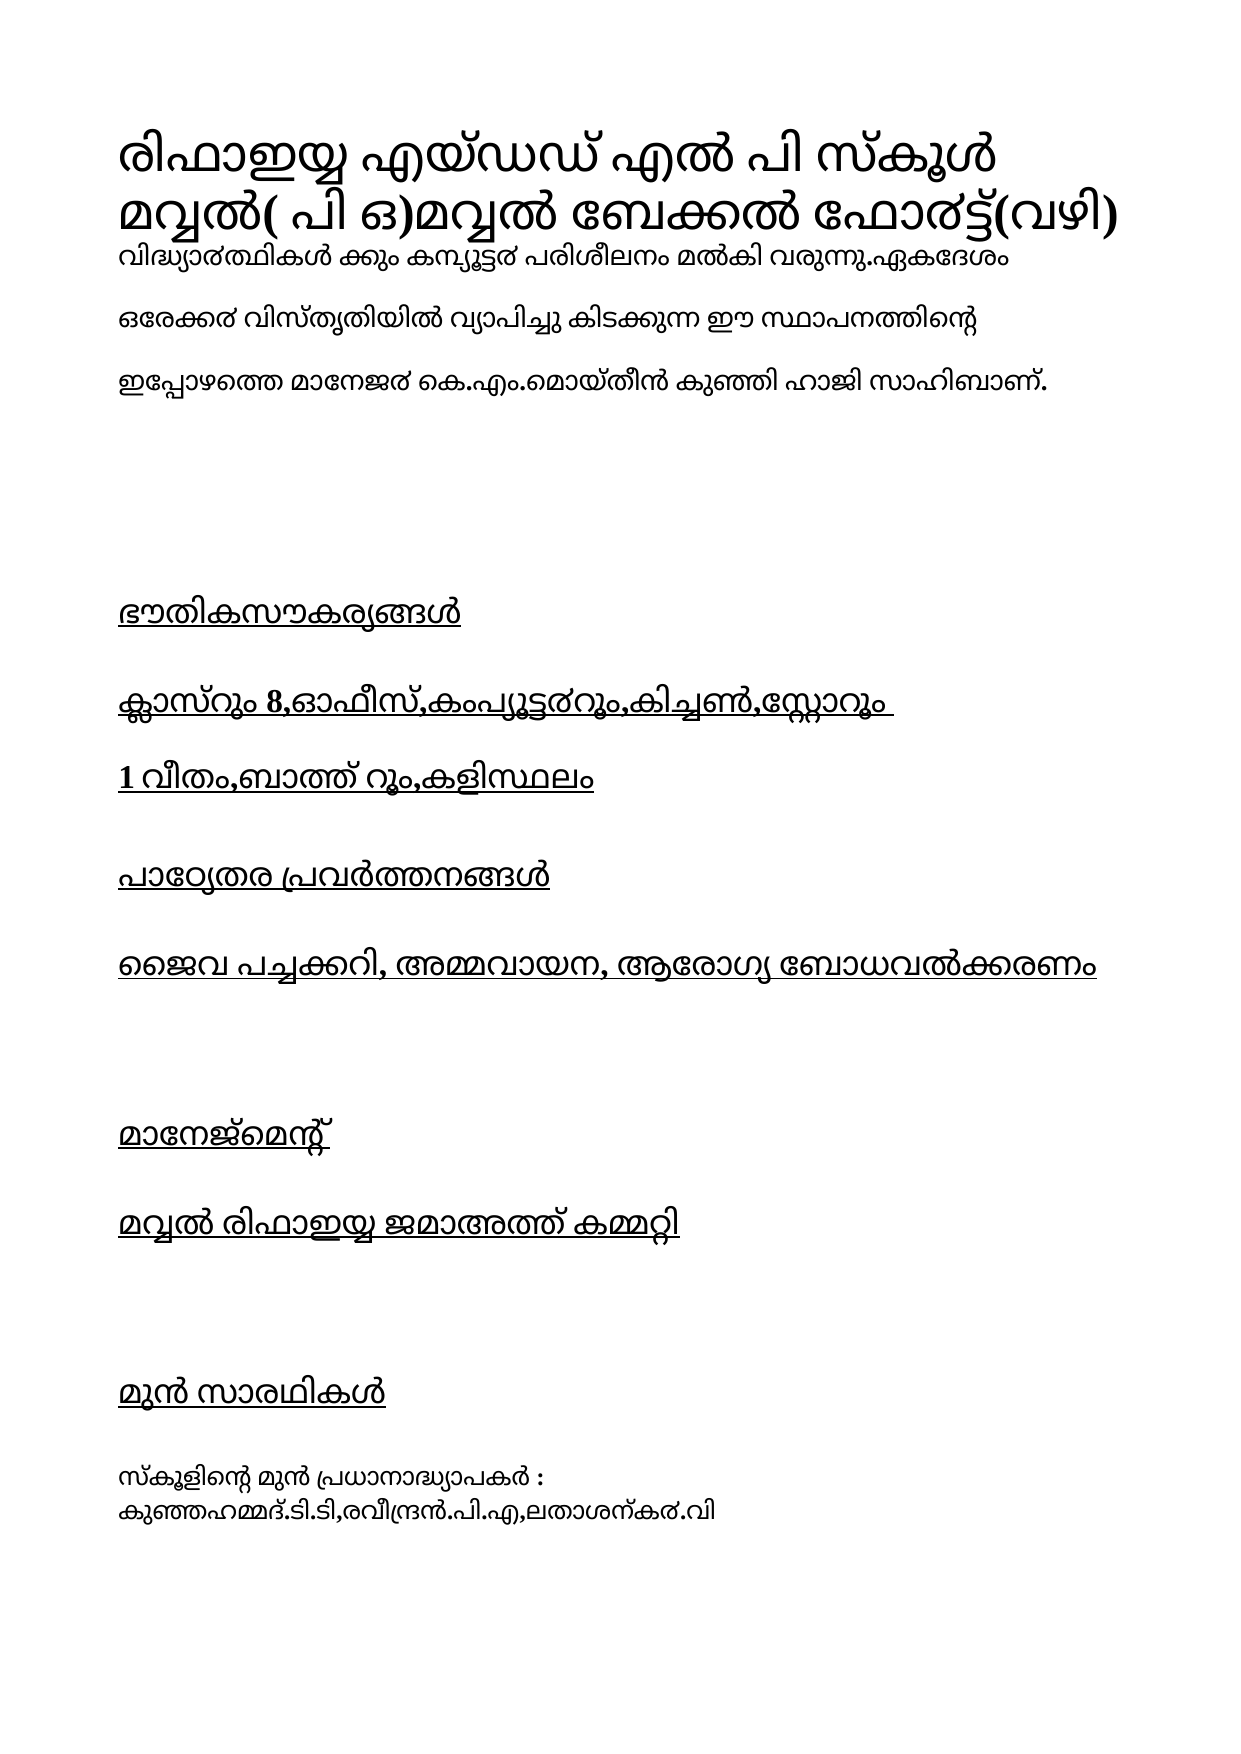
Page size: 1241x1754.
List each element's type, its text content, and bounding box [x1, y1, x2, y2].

subtitle മുന്‍ സാരഥികള്‍ [118, 1373, 1122, 1411]
subtitle മാനേജ്മെന്റ് [118, 1114, 1122, 1152]
subtitle പാഠ്യേതര പ്രവര്‍ത്തനങ്ങള്‍ [118, 855, 1122, 893]
text സ്കൂളിന്റെ മുന്‍ പ്രധാനാദ്ധ്യാപകര്‍ : കുഞ്ഞഹമ്മദ്.ടി.ടി,രവീന്ദ്രന്‍.പി.എ,ലതാശന്ക൪.വി [118, 1462, 1122, 1525]
text വിദ്ധ്യാ൪ത്ഥികള്‍ ക്കും ക൩്യൂട്ട൪ പരിശീലനം മല്‍കി വരുന്നു.ഏകദേശം ഒരേക്ക൪ വിസ്തൃതിയില്‍ വ്യാപിച്ചു കിടക്കുന്ന ഈ സ്ഥാപനത്തിന്റെ ഇപ്പോഴത്തെ മാനേജ൪ കെ.എം.മൊയ്തീന്‍ കുഞ്ഞി ഹാജി സാഹിബാണ്. [118, 240, 1122, 396]
text മവ്വല്‍ രിഫാഇയ്യ ജമാഅത്ത് കമ്മറ്റി [118, 1203, 1122, 1241]
subtitle ഭൗതികസൗകര്യങ്ങള്‍ [118, 592, 1122, 630]
text ജൈവ പച്ചക്കറി, അമ്മവായന, ആരോഗ്യ ബോധവല്‍ക്കരണം [118, 944, 1122, 983]
text ക്ലാസ്റും 8,ഓഫീസ്,കംപ്യൂട്ട൪റൂം,കിച്ചണ്‍,സ്റ്റോറൂം 1വീതം,ബാത്ത് റൂം,കളിസ്ഥലം [118, 681, 1122, 796]
